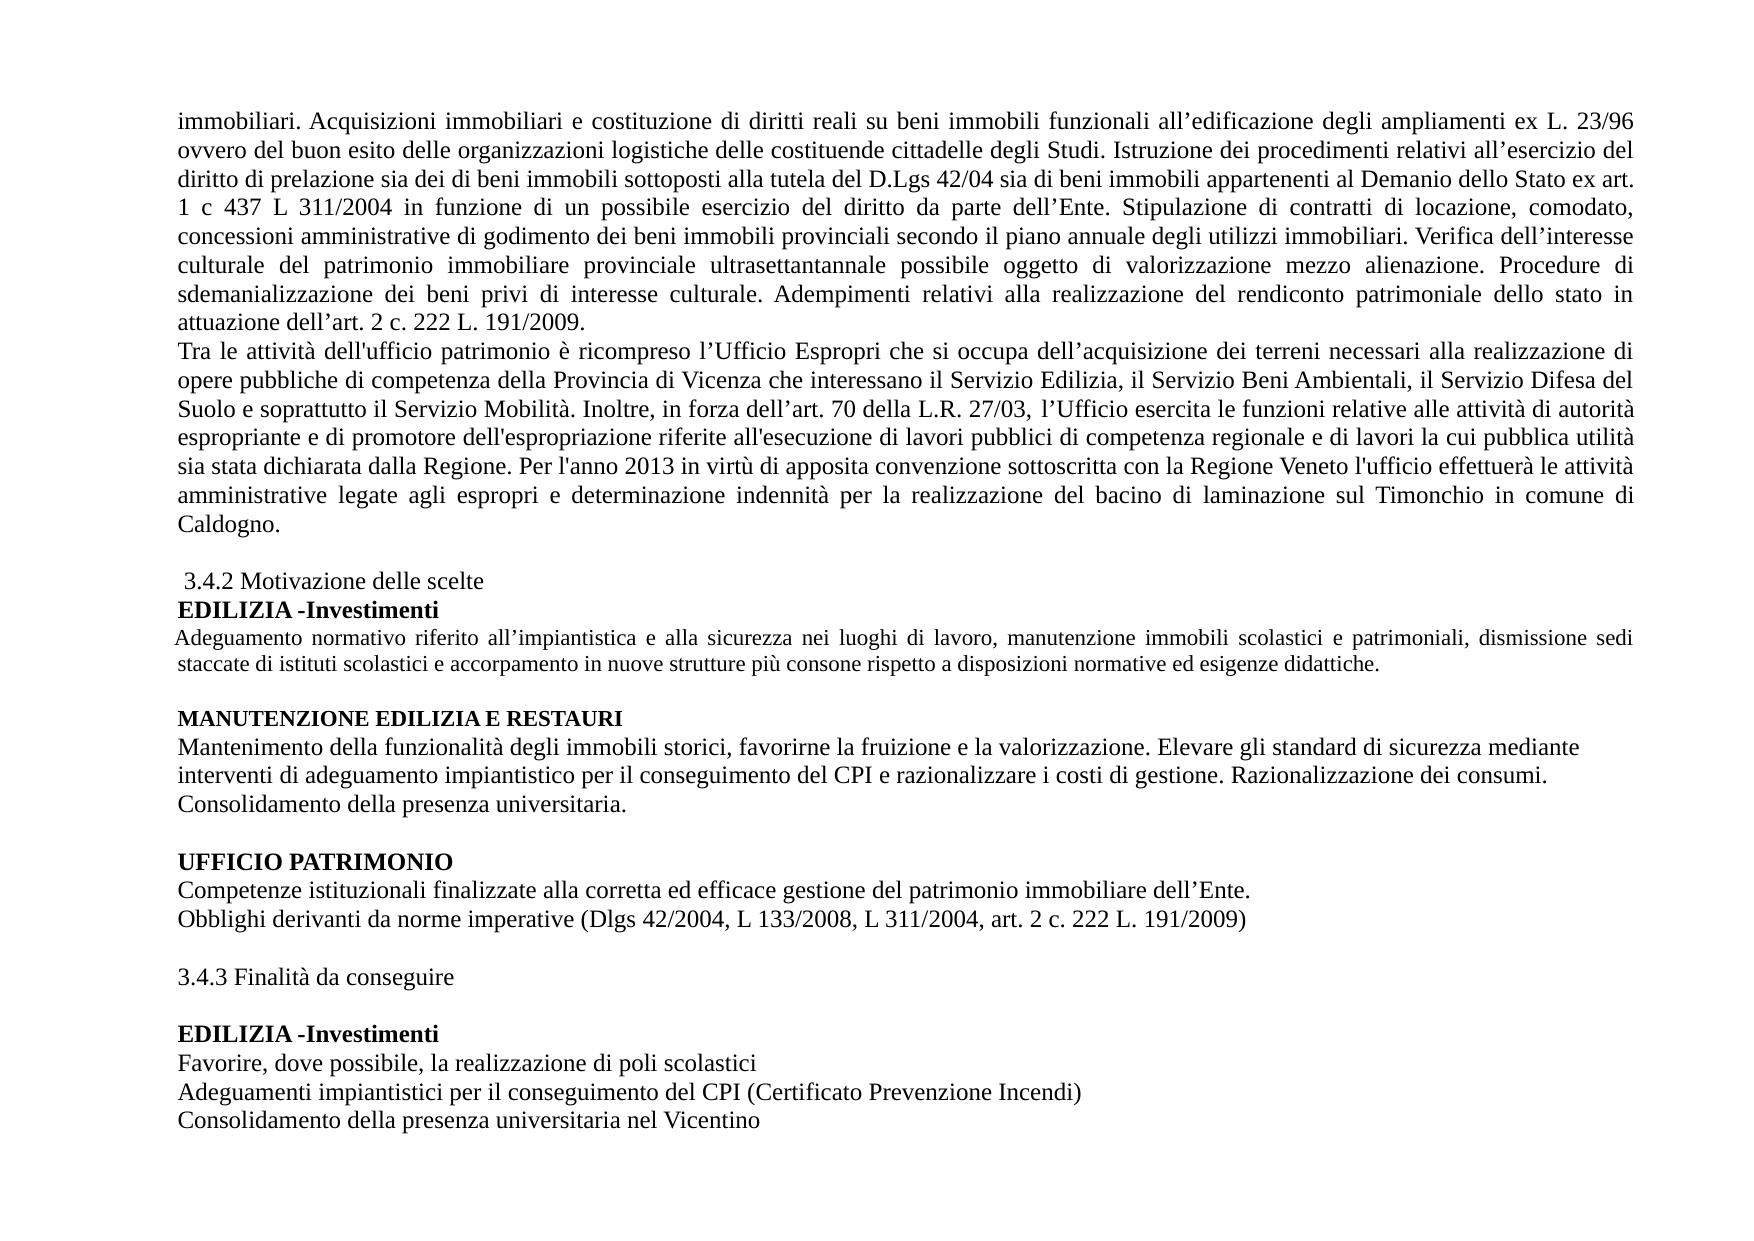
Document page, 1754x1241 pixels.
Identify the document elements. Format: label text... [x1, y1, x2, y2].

subtitle 3.4.2 Motivazione delle scelte [177, 566, 1636, 595]
text Competenze istituzionali finalizzate alla corretta ed efficace gestione del patrimonio immobiliare dell’Ente. [177, 875, 1636, 904]
text Consolidamento della presenza universitaria nel Vicentino [177, 1105, 1636, 1134]
text EDILIZIA -Investimenti [177, 1019, 1636, 1048]
text Favorire, dove possibile, la realizzazione di poli scolastici [177, 1048, 1636, 1077]
text EDILIZIA -Investimenti [177, 595, 1636, 624]
subtitle 3.4.3 Finalità da conseguire [177, 962, 1636, 990]
text Mantenimento della funzionalità degli immobili storici, favorirne la fruizione e la valorizzazione. Elevare gli standard di sicurezza mediante interventi di adeguamento impiantistico per il conseguimento del CPI e razionalizzare i costi di gestione. Razionalizzazione dei consumi. Consolidamento della presenza universitaria. [177, 732, 1636, 818]
text UFFICIO PATRIMONIO [177, 847, 1636, 875]
text Adeguamenti impiantistici per il conseguimento del CPI (Certificato Prevenzione Incendi) [177, 1077, 1636, 1105]
text Obblighi derivanti da norme imperative (Dlgs 42/2004, L 133/2008, L 311/2004, art. 2 c. 222 L. 191/2009) [177, 904, 1636, 933]
text immobiliari. Acquisizioni immobiliari e costituzione di diritti reali su beni immobili funzionali all’edificazione degli ampliamenti ex L. 23/96 ovvero del buon esito delle organizzazioni logistiche delle costituende cittadelle degli Studi. Istruzione dei procedimenti relativi all’esercizio del diritto di prelazione sia dei di beni immobili sottoposti alla tutela del D.Lgs 42/04 sia di beni immobili appartenenti al Demanio dello Stato ex art. 1 c 437 L 311/2004 in funzione di un possibile esercizio del diritto da parte dell’Ente. Stipulazione di contratti di locazione, comodato, concessioni amministrative di godimento dei beni immobili provinciali secondo il piano annuale degli utilizzi immobiliari. Verifica dell’interesse culturale del patrimonio immobiliare provinciale ultrasettantannale possibile oggetto di valorizzazione mezzo alienazione. Procedure di sdemanializzazione dei beni privi di interesse culturale. Adempimenti relativi alla realizzazione del rendiconto patrimoniale dello stato in attuazione dell’art. 2 c. 222 L. 191/2009. [177, 106, 1636, 336]
text Tra le attività dell'ufficio patrimonio è ricompreso l’Ufficio Espropri che si occupa dell’acquisizione dei terreni necessari alla realizzazione di opere pubbliche di competenza della Provincia di Vicenza che interessano il Servizio Edilizia, il Servizio Beni Ambientali, il Servizio Difesa del Suolo e soprattutto il Servizio Mobilità. Inoltre, in forza dell’art. 70 della L.R. 27/03, l’Ufficio esercita le funzioni relative alle attività di autorità espropriante e di promotore dell'espropriazione riferite all'esecuzione di lavori pubblici di competenza regionale e di lavori la cui pubblica utilità sia stata dichiarata dalla Regione. Per l'anno 2013 in virtù di apposita convenzione sottoscritta con la Regione Veneto l'ufficio effettuerà le attività amministrative legate agli espropri e determinazione indennità per la realizzazione del bacino di laminazione sul Timonchio in comune di Caldogno. [177, 336, 1636, 537]
subtitle Adeguamento normativo riferito all’impiantistica e alla sicurezza nei luoghi di lavoro, manutenzione immobili scolastici e patrimoniali, dismissione sedi staccate di istituti scolastici e accorpamento in nuove strutture più consone rispetto a disposizioni normative ed esigenze didattiche. [174, 624, 1636, 676]
subtitle MANUTENZIONE EDILIZIA E RESTAURI [177, 705, 1636, 732]
